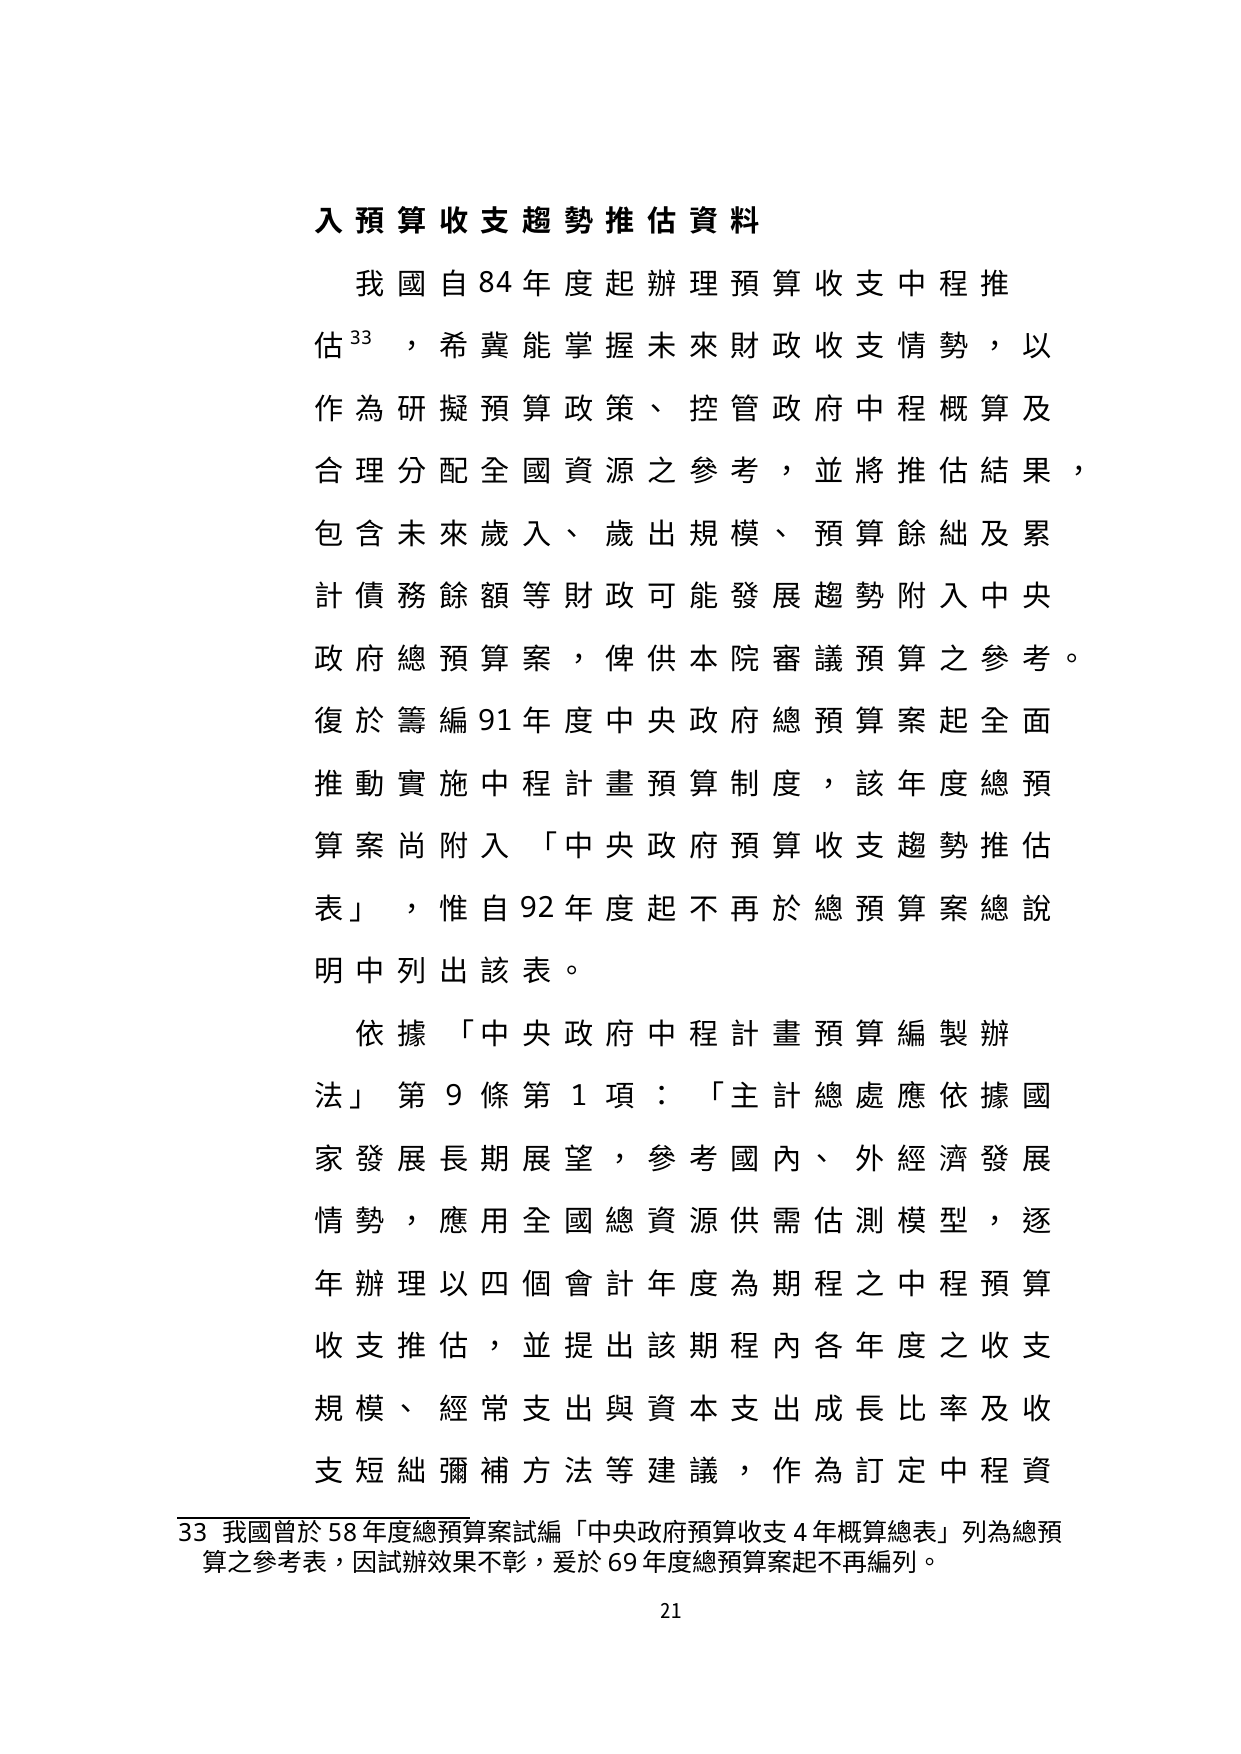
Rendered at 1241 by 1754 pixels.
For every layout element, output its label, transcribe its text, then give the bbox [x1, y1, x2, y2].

text 我國自84年度起辦理預算收支中程推估，希冀能掌握未來財政收支情勢，以作為研擬預算政策、控管政府中程概算及合理分配全國資源之參考，並將推估結果，包含未來歲入、歲出規模、預算餘絀及累計債務餘額等財政可能發展趨勢附入中央政府總預算案，俾供本院審議預算之參考。復於籌編91年度中央政府總預算案起全面推動實施中程計畫預算制度，該年度總預算案尚附入「中央政府預算收支趨勢推估表」，惟自92年度起不再於總預算案總說明中列出該表。 [271, 240, 1058, 990]
text 入預算收支趨勢推估資料 [242, 177, 1058, 240]
text 我國曾於58年度總預算案試編「中央政府預算收支4年概算總表」列為總預算之參考表，因試辦效果不彰，爰於69年度總預算案起不再編列。 [177, 1518, 1063, 1577]
text 依據「中央政府中程計畫預算編製辦法」第9條第1項：「主計總處應依據國家發展長期展望，參考國內、外經濟發展情勢，應用全國總資源供需估測模型，逐年辦理以四個會計年度為期程之中程預算收支推估，並提出該期程內各年度之收支規模、經常支出與資本支出成長比率及收支短絀彌補方法等建議，作為訂定中程資 [271, 990, 1058, 1490]
